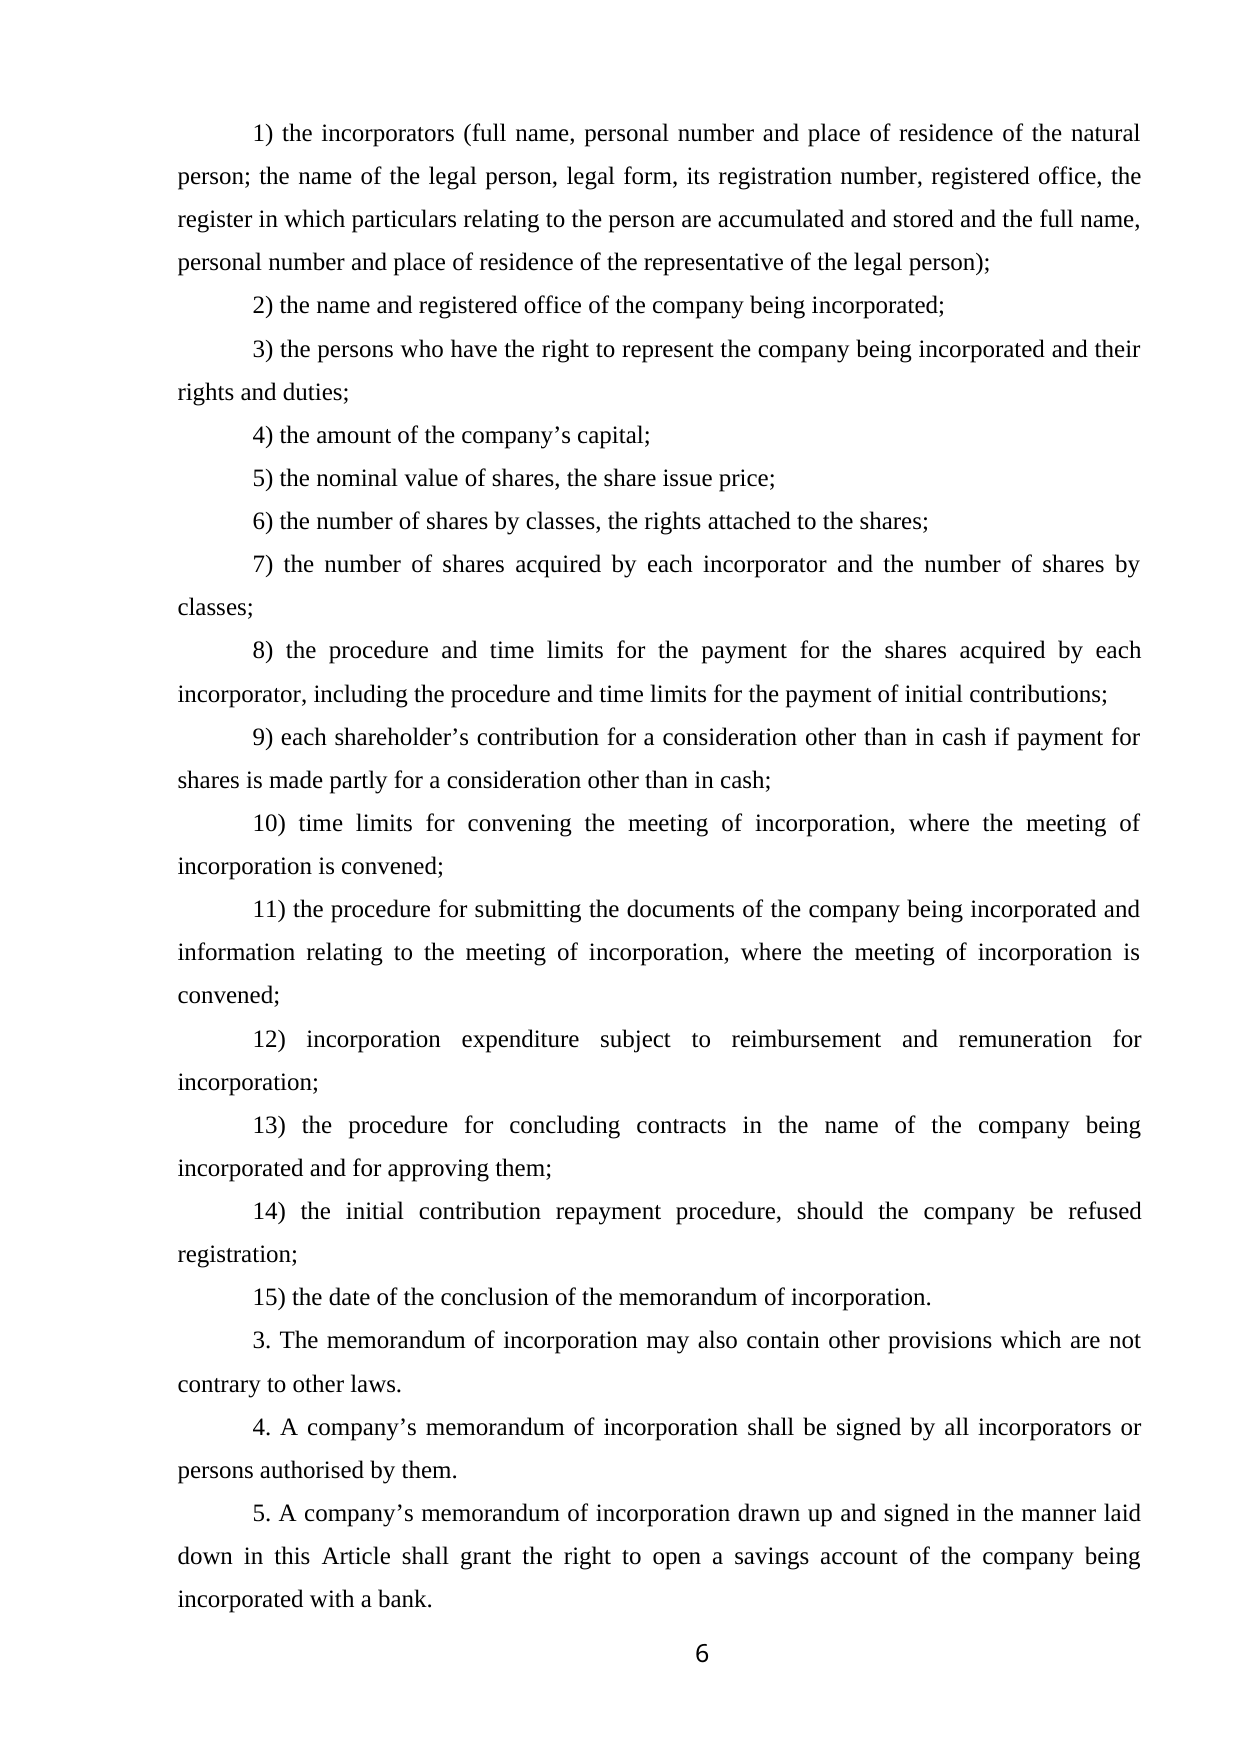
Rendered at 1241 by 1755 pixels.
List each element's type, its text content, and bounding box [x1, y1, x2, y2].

text 3. The memorandum of incorporation may also contain other provisions which are not contrary to other laws. [177, 1326, 1142, 1397]
text 15) the date of the conclusion of the memorandum of incorporation. [177, 1282, 1142, 1311]
text 14) the initial contribution repayment procedure, should the company be refused registration; [177, 1196, 1142, 1268]
text 1) the incorporators (full name, personal number and place of residence of the natural person; the name of the legal person, legal form, its registration number, registered office, the register in which particulars relating to the person are accumulated and stored and the full name, personal number and place of residence of the representative of the legal person); [177, 118, 1142, 276]
text 2) the name and registered office of the company being incorporated; [177, 291, 1142, 319]
text 8) the procedure and time limits for the payment for the shares acquired by each incorporator, including the procedure and time limits for the payment of initial contributions; [177, 636, 1142, 707]
text 13) the procedure for concluding contracts in the name of the company being incorporated and for approving them; [177, 1110, 1142, 1182]
text 5) the nominal value of shares, the share issue price; [177, 463, 1142, 492]
text 9) each shareholder’s contribution for a consideration other than in cash if payment for shares is made partly for a consideration other than in cash; [177, 722, 1142, 794]
text 10) time limits for convening the meeting of incorporation, where the meeting of incorporation is convened; [177, 808, 1141, 880]
text 5. A company’s memorandum of incorporation drawn up and signed in the manner laid down in this Article shall grant the right to open a savings account of the company being incorporated with a bank. [177, 1498, 1142, 1613]
text 6) the number of shares by classes, the rights attached to the shares; [177, 506, 1142, 535]
text 12) incorporation expenditure subject to reimbursement and remuneration for incorporation; [177, 1024, 1142, 1096]
text 4. A company’s memorandum of incorporation shall be signed by all incorporators or persons authorised by them. [177, 1412, 1142, 1484]
text 4) the amount of the company’s capital; [177, 420, 1142, 449]
text 7) the number of shares acquired by each incorporator and the number of shares by classes; [177, 549, 1142, 621]
text 3) the persons who have the right to represent the company being incorporated and their rights and duties; [177, 334, 1142, 406]
text 11) the procedure for submitting the documents of the company being incorporated and information relating to the meeting of incorporation, where the meeting of incorporation is convened; [177, 894, 1141, 1009]
